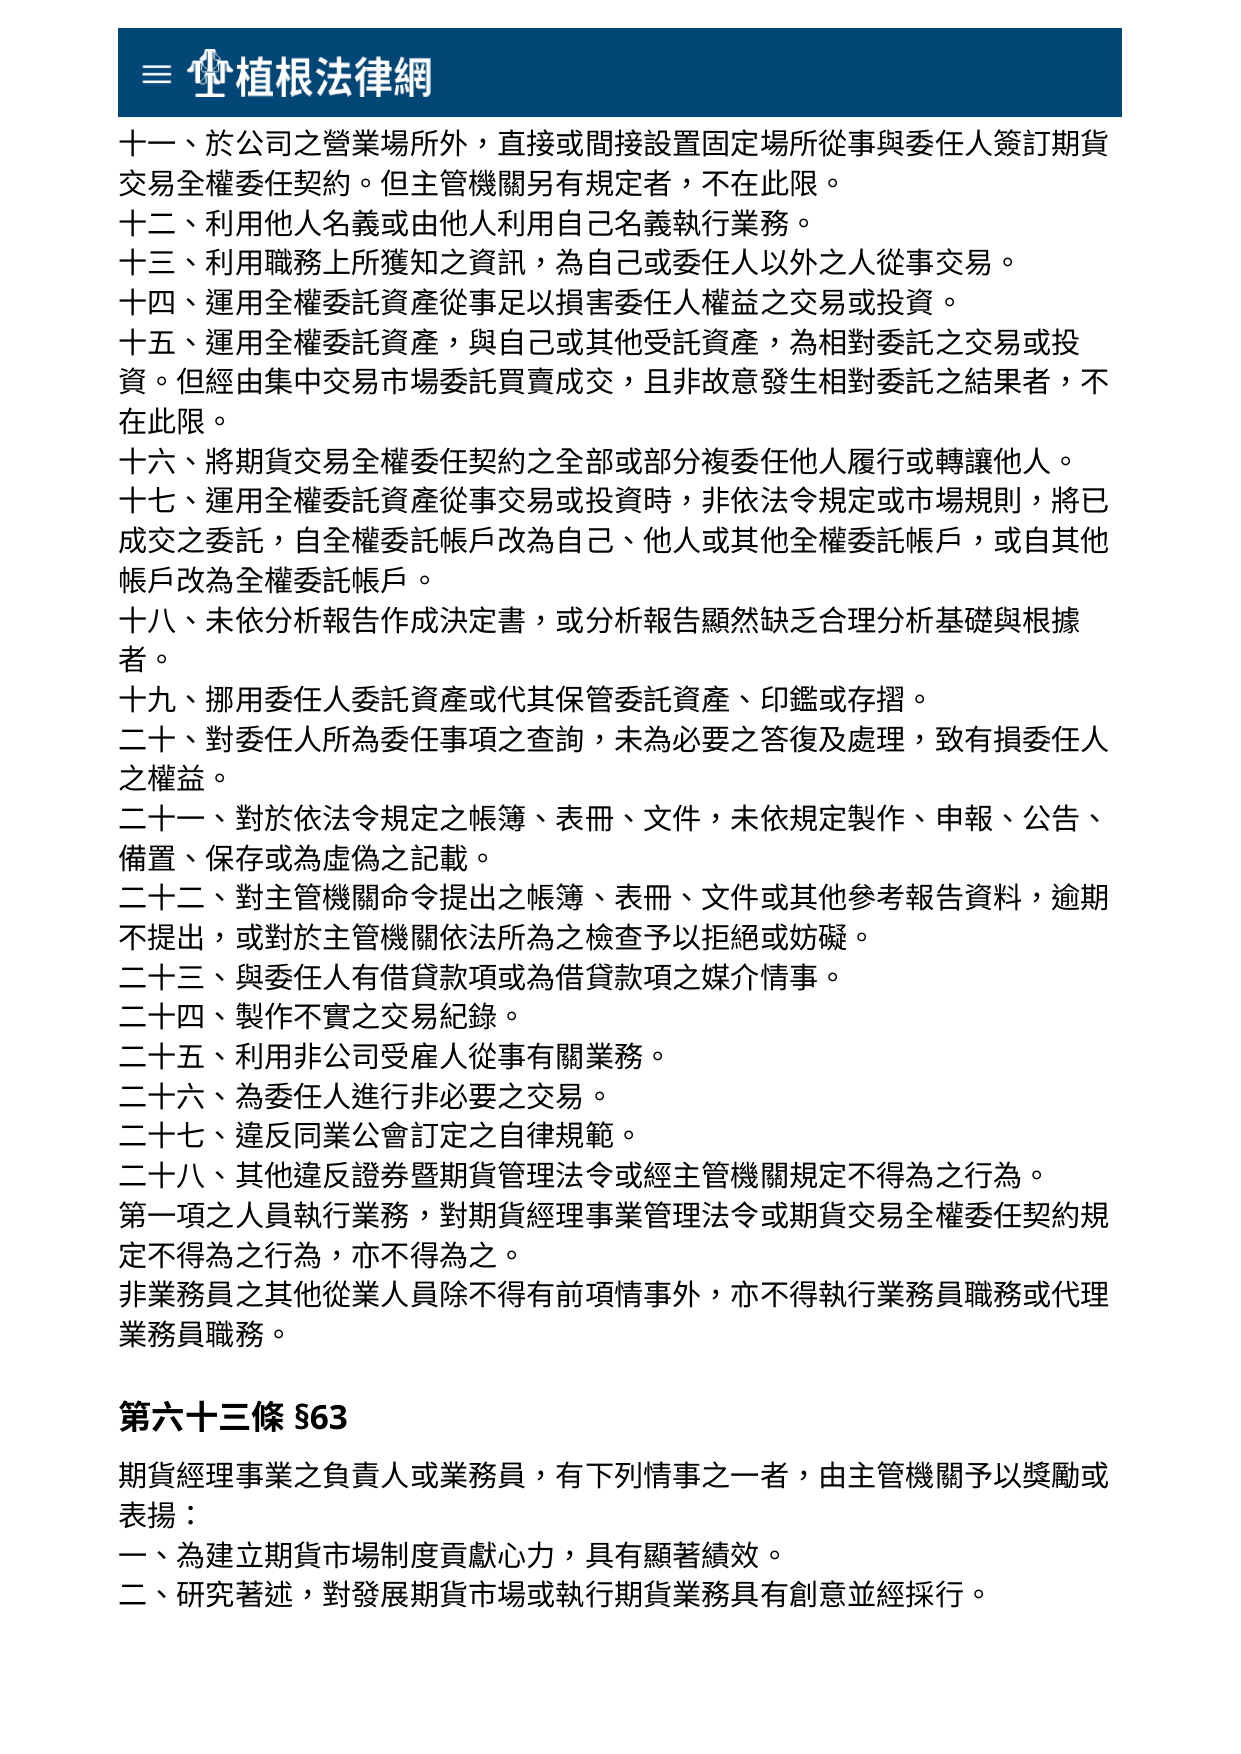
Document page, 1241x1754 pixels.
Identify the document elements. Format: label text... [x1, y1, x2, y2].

text 第一項之人員執行業務，對期貨經理事業管理法令或期貨交易全權委任契約規定不得為之行為，亦不得為之。 [118, 1195, 1122, 1274]
text 二十二、對主管機關命令提出之帳簿、表冊、文件或其他參考報告資料，逾期不提出，或對於主管機關依法所為之檢查予以拒絕或妨礙。 [118, 878, 1122, 957]
text 二十六、為委任人進行非必要之交易。 [118, 1076, 1122, 1116]
picture [118, 28, 1122, 117]
text 十三、利用職務上所獲知之資訊，為自己或委任人以外之人從事交易。 [118, 243, 1122, 282]
text 十一、於公司之營業場所外，直接或間接設置固定場所從事與委任人簽訂期貨交易全權委任契約。但主管機關另有規定者，不在此限。 [118, 123, 1122, 203]
text 十四、運用全權委託資產從事足以損害委任人權益之交易或投資。 [118, 282, 1122, 322]
text 二、研究著述，對發展期貨市場或執行期貨業務具有創意並經採行。 [118, 1575, 1122, 1614]
text 十七、運用全權委託資產從事交易或投資時，非依法令規定或市場規則，將已成交之委託，自全權委託帳戶改為自己、他人或其他全權委託帳戶，或自其他帳戶改為全權委託帳戶。 [118, 481, 1122, 600]
text 二十、對委任人所為委任事項之查詢，未為必要之答復及處理，致有損委任人之權益。 [118, 719, 1122, 798]
text 非業務員之其他從業人員除不得有前項情事外，亦不得執行業務員職務或代理業務員職務。 [118, 1274, 1122, 1354]
text 十五、運用全權委託資產，與自己或其他受託資產，為相對委託之交易或投資。但經由集中交易市場委託買賣成交，且非故意發生相對委託之結果者，不在此限。 [118, 322, 1122, 441]
text 十八、未依分析報告作成決定書，或分析報告顯然缺乏合理分析基礎與根據者。 [118, 600, 1122, 679]
text 十九、挪用委任人委託資產或代其保管委託資產、印鑑或存摺。 [118, 679, 1122, 719]
text 二十四、製作不實之交易紀錄。 [118, 997, 1122, 1036]
text 二十一、對於依法令規定之帳簿、表冊、文件，未依規定製作、申報、公告、備置、保存或為虛偽之記載。 [118, 798, 1122, 878]
text 十二、利用他人名義或由他人利用自己名義執行業務。 [118, 203, 1122, 243]
text 二十八、其他違反證券暨期貨管理法令或經主管機關規定不得為之行為。 [118, 1155, 1122, 1195]
text 二十五、利用非公司受雇人從事有關業務。 [118, 1036, 1122, 1076]
text 十六、將期貨交易全權委任契約之全部或部分複委任他人履行或轉讓他人。 [118, 441, 1122, 481]
text 期貨經理事業之負責人或業務員，有下列情事之一者，由主管機關予以獎勵或表揚： [118, 1456, 1122, 1535]
text 一、為建立期貨市場制度貢獻心力，具有顯著績效。 [118, 1535, 1122, 1575]
text 第六十三條 §63 [118, 1393, 1122, 1439]
text 二十七、違反同業公會訂定之自律規範。 [118, 1116, 1122, 1155]
text 二十三、與委任人有借貸款項或為借貸款項之媒介情事。 [118, 957, 1122, 997]
